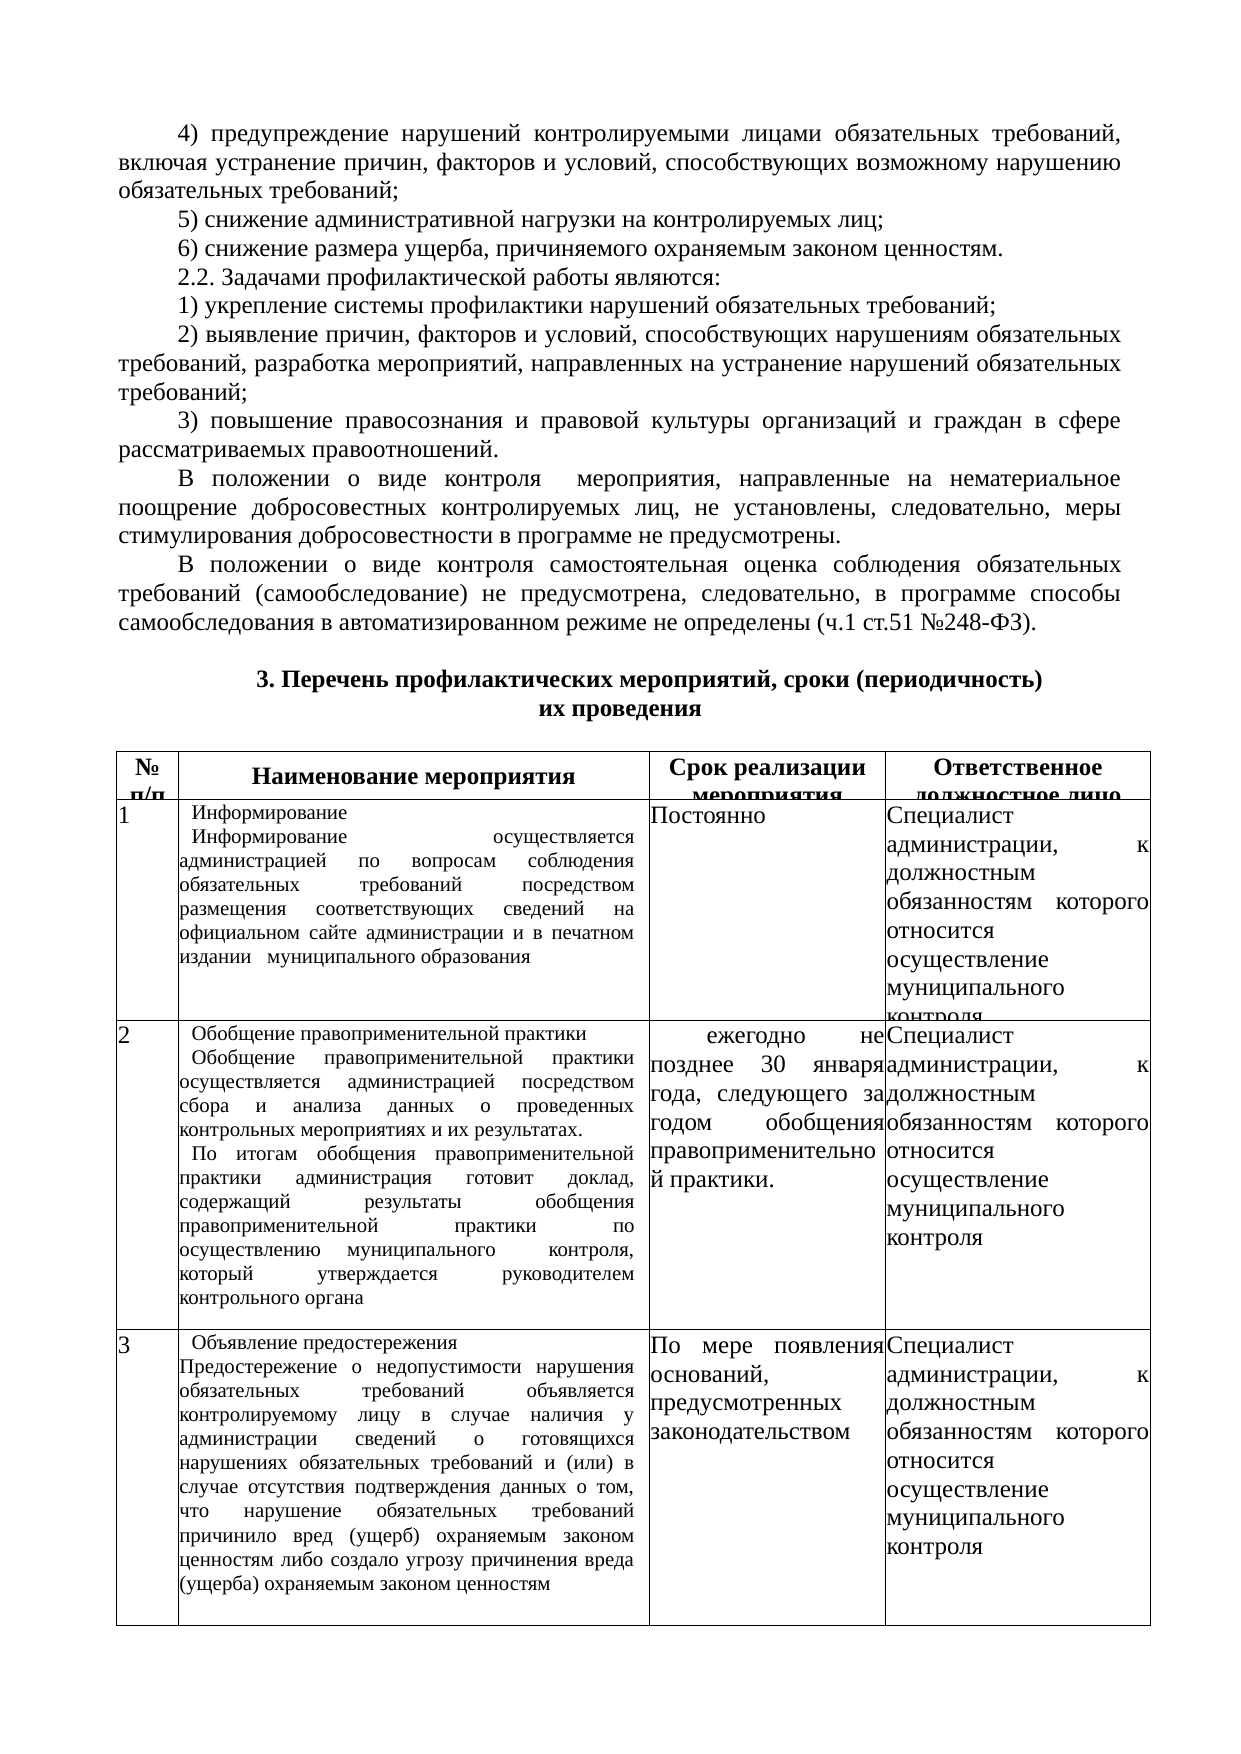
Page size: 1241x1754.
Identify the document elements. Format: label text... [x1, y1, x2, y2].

text 2.2. Задачами профилактической работы являются: [118, 262, 1122, 291]
table_cell Специалист администрации, к должностным обязанностям которого относится осуществление муниципального контроля [886, 1021, 1150, 1329]
text 3) повышение правосознания и правовой культуры организаций и граждан в сфере рассматриваемых правоотношений. [118, 406, 1122, 463]
table_cell 3 [117, 1330, 178, 1625]
table_cell 1 [117, 800, 178, 1019]
table_cell Информирование Информирование осуществляется администрацией по вопросам соблюдения обязательных требований посредством размещения соответствующих сведений на официальном сайте администрации и в печатном издании муниципального образования [179, 800, 649, 1019]
table_cell Объявление предостережения Предостережение о недопустимости нарушения обязательных требований объявляется контролируемому лицу в случае наличия у администрации сведений о готовящихся нарушениях обязательных требований и (или) в случае отсутствия подтверждения данных о том, что нарушение обязательных требований причинило вред (ущерб) охраняемым законом ценностям либо создало угрозу причинения вреда (ущерба) охраняемым законом ценностям [179, 1330, 649, 1625]
table_cell Специалист администрации, к должностным обязанностям которого относится осуществление муниципального контроля [886, 800, 1150, 1019]
table_header Ответственное должностное лицо [886, 752, 1150, 799]
text 3. Перечень профилактических мероприятий, сроки (периодичность) их проведения [118, 664, 1122, 722]
table_cell Постоянно [650, 800, 885, 1019]
text 6) снижение размера ущерба, причиняемого охраняемым законом ценностям. [118, 233, 1122, 262]
table_cell Специалист администрации, к должностным обязанностям которого относится осуществление муниципального контроля [886, 1330, 1150, 1625]
table_cell ежегодно не позднее 30 января года, следующего за годом обобщения правоприменительной практики. [650, 1021, 885, 1329]
text 4) предупреждение нарушений контролируемыми лицами обязательных требований, включая устранение причин, факторов и условий, способствующих возможному нарушению обязательных требований; [118, 118, 1122, 204]
text В положении о виде контроля мероприятия, направленные на нематериальное поощрение добросовестных контролируемых лиц, не установлены, следовательно, меры стимулирования добросовестности в программе не предусмотрены. [118, 463, 1122, 549]
text 1) укрепление системы профилактики нарушений обязательных требований; [118, 291, 1122, 319]
text 5) снижение административной нагрузки на контролируемых лиц; [118, 204, 1122, 233]
text В положении о виде контроля самостоятельная оценка соблюдения обязательных требований (самообследование) не предусмотрена, следовательно, в программе способы самообследования в автоматизированном режиме не определены (ч.1 ст.51 №248-ФЗ). [118, 549, 1122, 636]
table_cell Обобщение правоприменительной практики Обобщение правоприменительной практики осуществляется администрацией посредством сбора и анализа данных о проведенных контрольных мероприятиях и их результатах. По итогам обобщения правоприменительной практики администрация готовит доклад, содержащий результаты обобщения правоприменительной практики по осуществлению муниципального контроля, который утверждается руководителем контрольного органа [179, 1021, 649, 1329]
table_header № п/п [117, 752, 178, 799]
table_cell 2 [117, 1021, 178, 1329]
text 2) выявление причин, факторов и условий, способствующих нарушениям обязательных требований, разработка мероприятий, направленных на устранение нарушений обязательных требований; [118, 319, 1122, 406]
table_cell По мере появления оснований, предусмотренных законодательством [650, 1330, 885, 1625]
table_header Срок реализации мероприятия [650, 752, 885, 799]
table_header Наименование мероприятия [179, 752, 649, 799]
